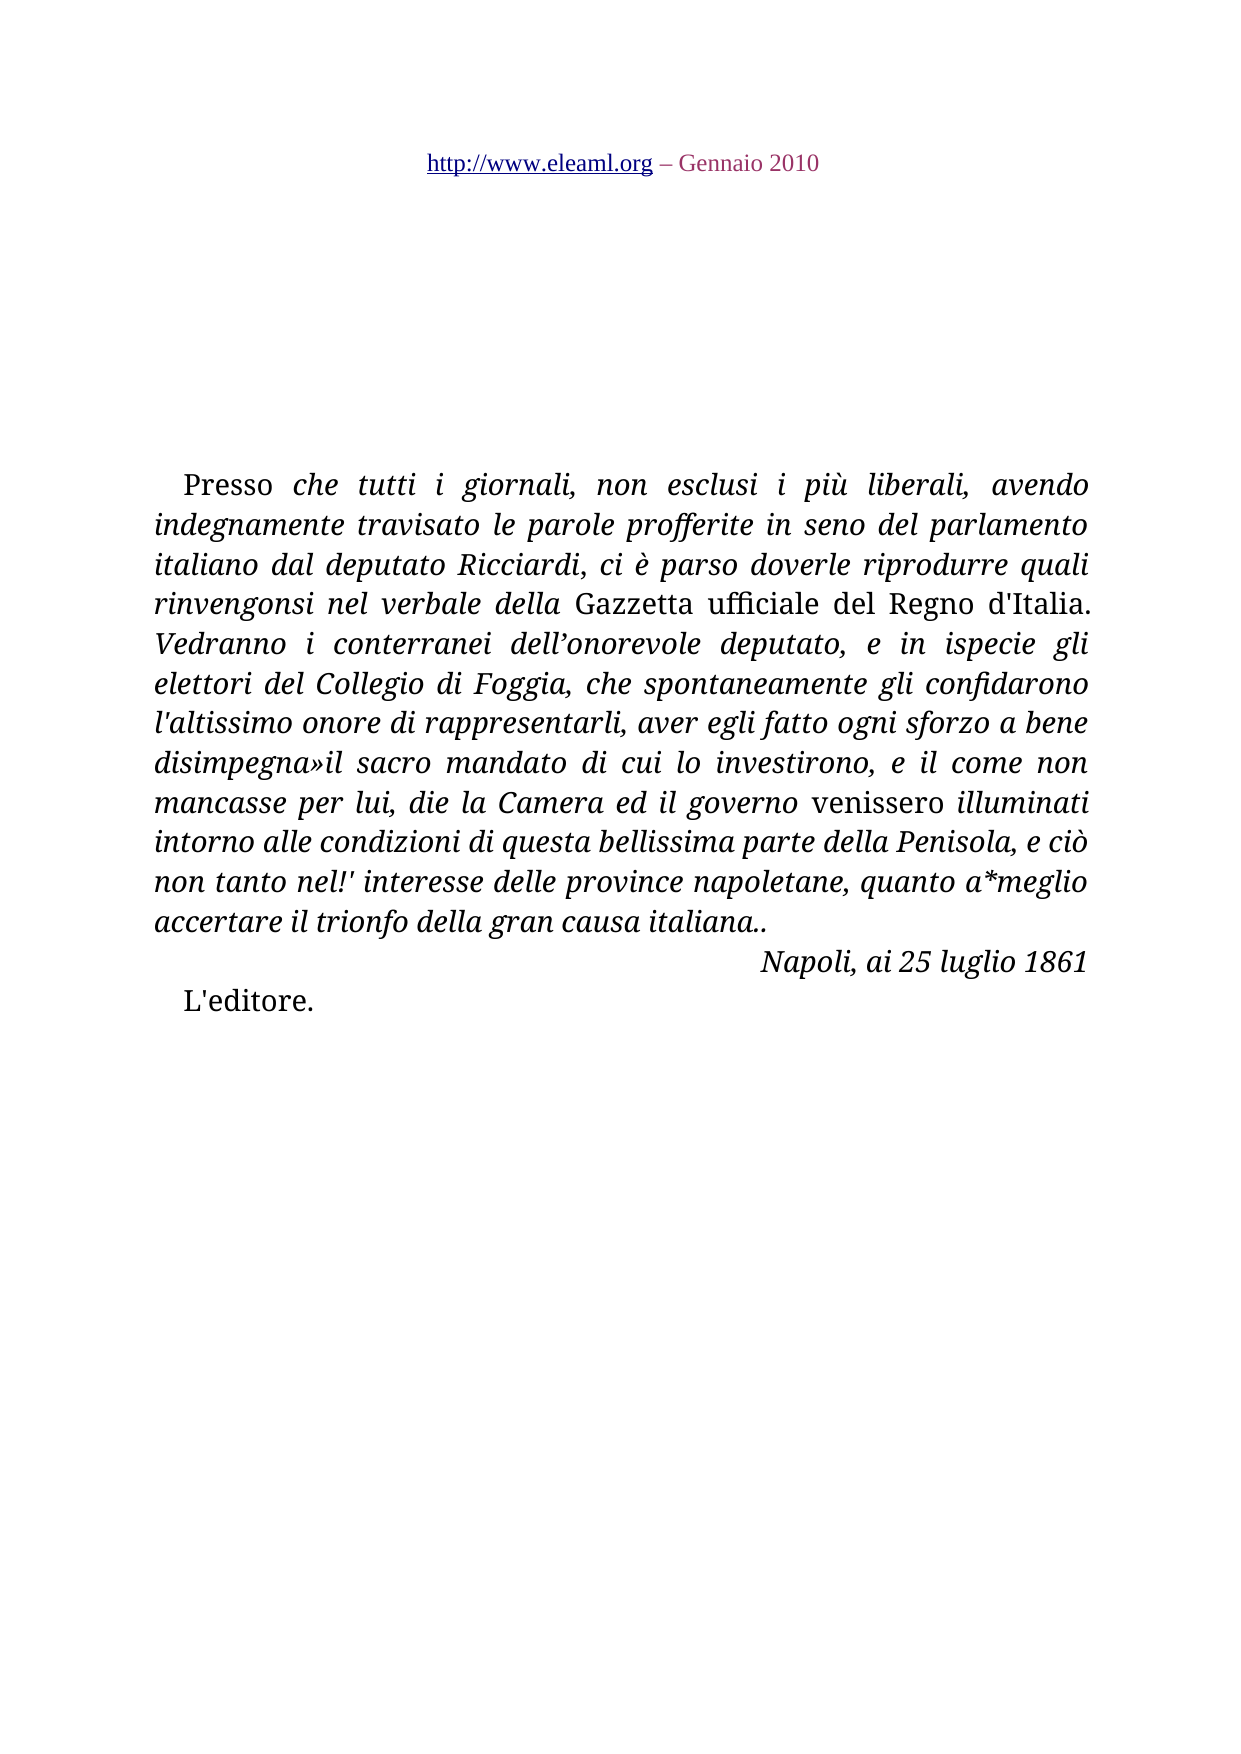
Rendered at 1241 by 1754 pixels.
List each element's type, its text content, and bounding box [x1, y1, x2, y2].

text Presso che tutti i giornali, non esclusi i più liberali, avendo indegnamente travisato le parole profferite in seno del parlamento italiano dal deputato Ricciardi, ci è parso doverle riprodurre quali rinvengonsi nel verbale della Gazzetta ufficiale del Regno d'Italia. Vedranno i conterranei dell’onorevole deputato, e in ispecie gli elettori del Collegio di Foggia, che spontaneamente gli confidarono l'altissimo onore di rappresentarli, aver egli fatto ogni sforzo a bene disimpegna»il sacro mandato di cui lo investirono, e il come non mancasse per lui, die la Camera ed il governo venissero illuminati intorno alle condizioni di questa bellissima parte della Penisola, e ciò non tanto nel!' interesse delle province napoletane, quanto a*meglio accertare il trionfo della gran causa italiana.. [153, 464, 1092, 941]
text Napoli, ai 25 luglio 1861 [153, 941, 1092, 981]
text L'editore. [153, 981, 1092, 1020]
